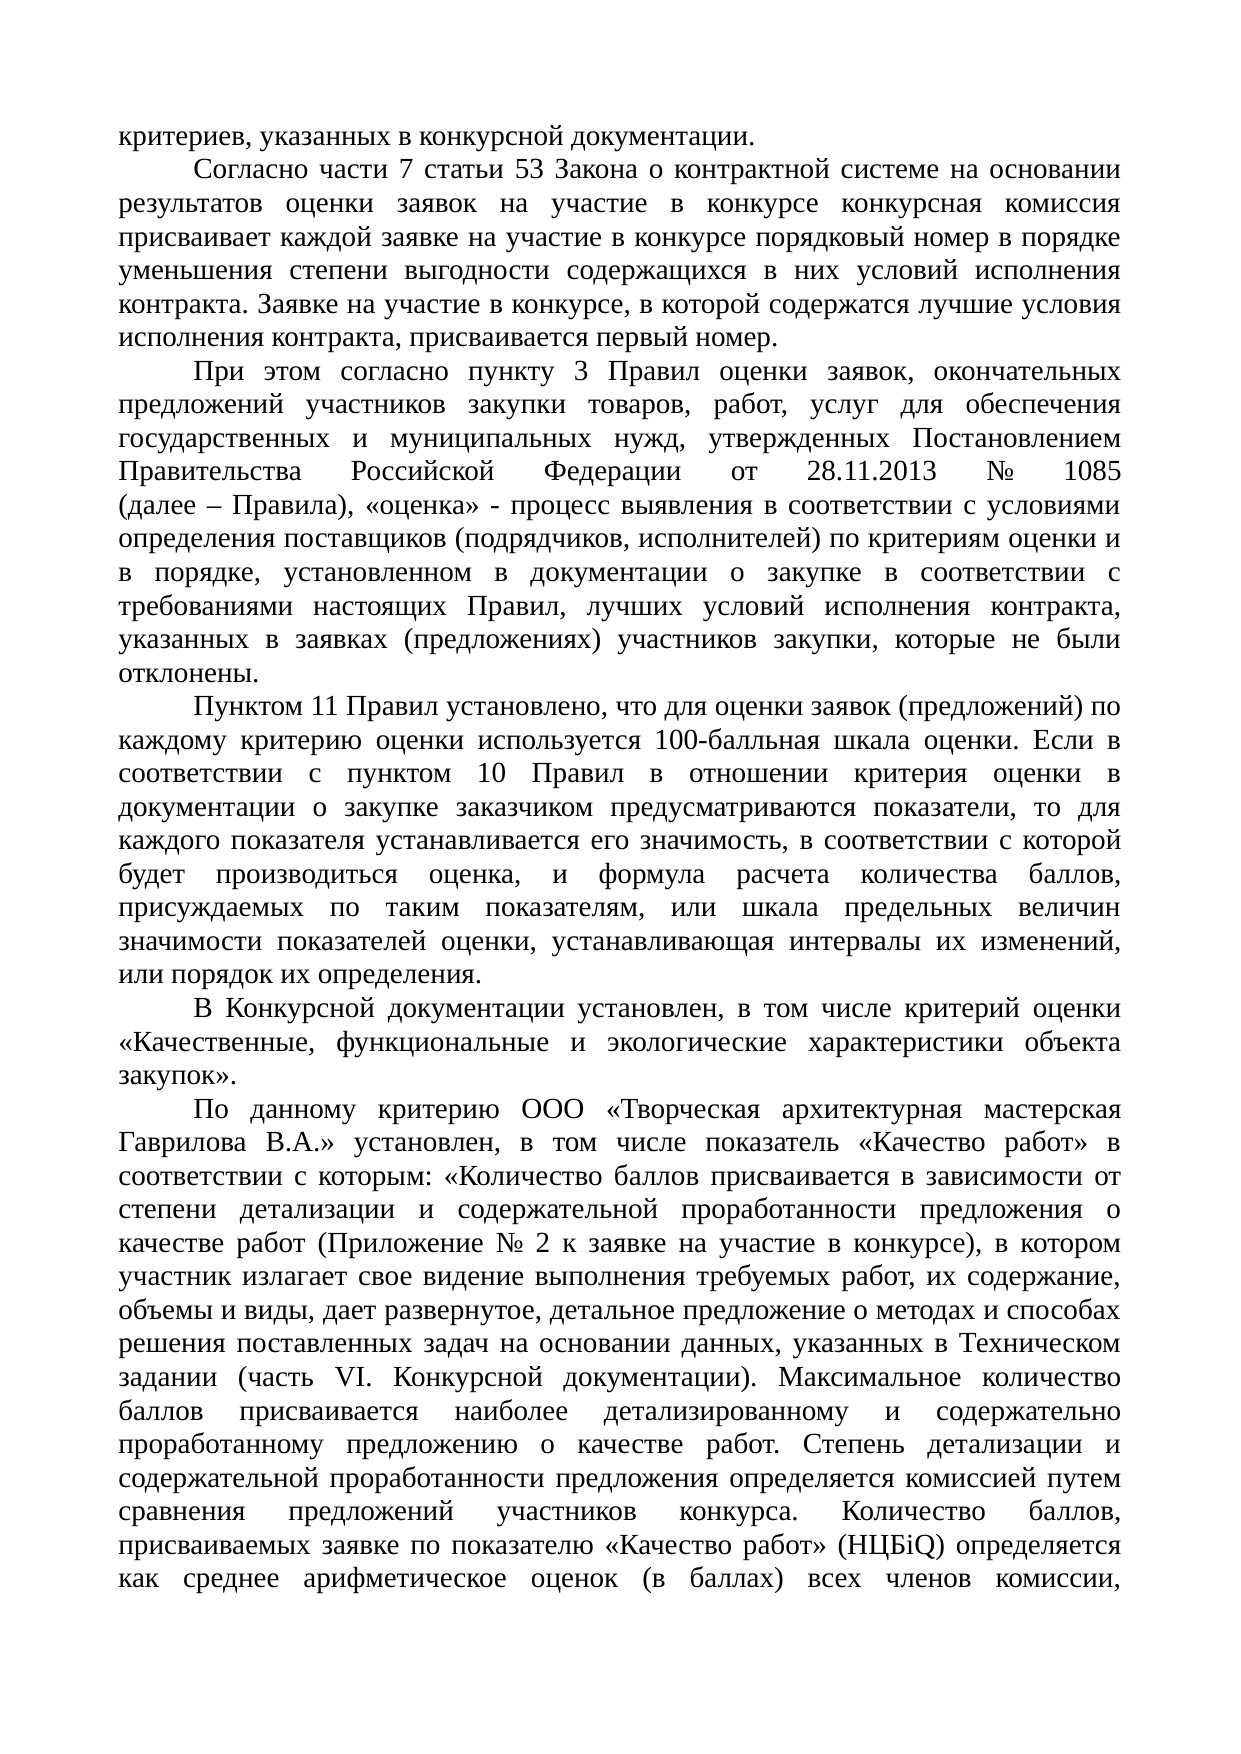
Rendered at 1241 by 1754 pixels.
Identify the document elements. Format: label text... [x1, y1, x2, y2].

text Пунктом 11 Правил установлено, что для оценки заявок (предложений) по каждому критерию оценки используется 100-балльная шкала оценки. Если в соответствии с пунктом 10 Правил в отношении критерия оценки в документации о закупке заказчиком предусматриваются показатели, то для каждого показателя устанавливается его значимость, в соответствии с которой будет производиться оценка, и формула расчета количества баллов, присуждаемых по таким показателям, или шкала предельных величин значимости показателей оценки, устанавливающая интервалы их изменений, или порядок их определения. [118, 688, 1122, 990]
text В Конкурсной документации установлен, в том числе критерий оценки «Качественные, функциональные и экологические характеристики объекта закупок». [118, 990, 1122, 1091]
text критериев, указанных в конкурсной документации. [118, 118, 1122, 152]
text По данному критерию ООО «Творческая архитектурная мастерская Гаврилова В.А.» установлен, в том числе показатель «Качество работ» в соответствии с которым: «Количество баллов присваивается в зависимости от степени детализации и содержательной проработанности предложения о качестве работ (Приложение № 2 к заявке на участие в конкурсе), в котором участник излагает свое видение выполнения требуемых работ, их содержание, объемы и виды, дает развернутое, детальное предложение о методах и способах решения поставленных задач на основании данных, указанных в Техническом задании (часть VI. Конкурсной документации). Максимальное количество баллов присваивается наиболее детализированному и содержательно проработанному предложению о качестве работ. Степень детализации и содержательной проработанности предложения определяется комиссией путем сравнения предложений участников конкурса. Количество баллов, присваиваемых заявке по показателю «Качество работ» (НЦБiQ) определяется как среднее арифметическое оценок (в баллах) всех членов комиссии, [118, 1091, 1122, 1594]
text Согласно части 7 статьи 53 Закона о контрактной системе на основании результатов оценки заявок на участие в конкурсе конкурсная комиссия присваивает каждой заявке на участие в конкурсе порядковый номер в порядке уменьшения степени выгодности содержащихся в них условий исполнения контракта. Заявке на участие в конкурсе, в которой содержатся лучшие условия исполнения контракта, присваивается первый номер. [118, 152, 1122, 353]
text При этом согласно пункту 3 Правил оценки заявок, окончательных предложений участников закупки товаров, работ, услуг для обеспечения государственных и муниципальных нужд, утвержденных Постановлением Правительства Российской Федерации от 28.11.2013 № 1085 (далее – Правила), «оценка» - процесс выявления в соответствии с условиями определения поставщиков (подрядчиков, исполнителей) по критериям оценки и в порядке, установленном в документации о закупке в соответствии с требованиями настоящих Правил, лучших условий исполнения контракта, указанных в заявках (предложениях) участников закупки, которые не были отклонены. [118, 353, 1122, 688]
